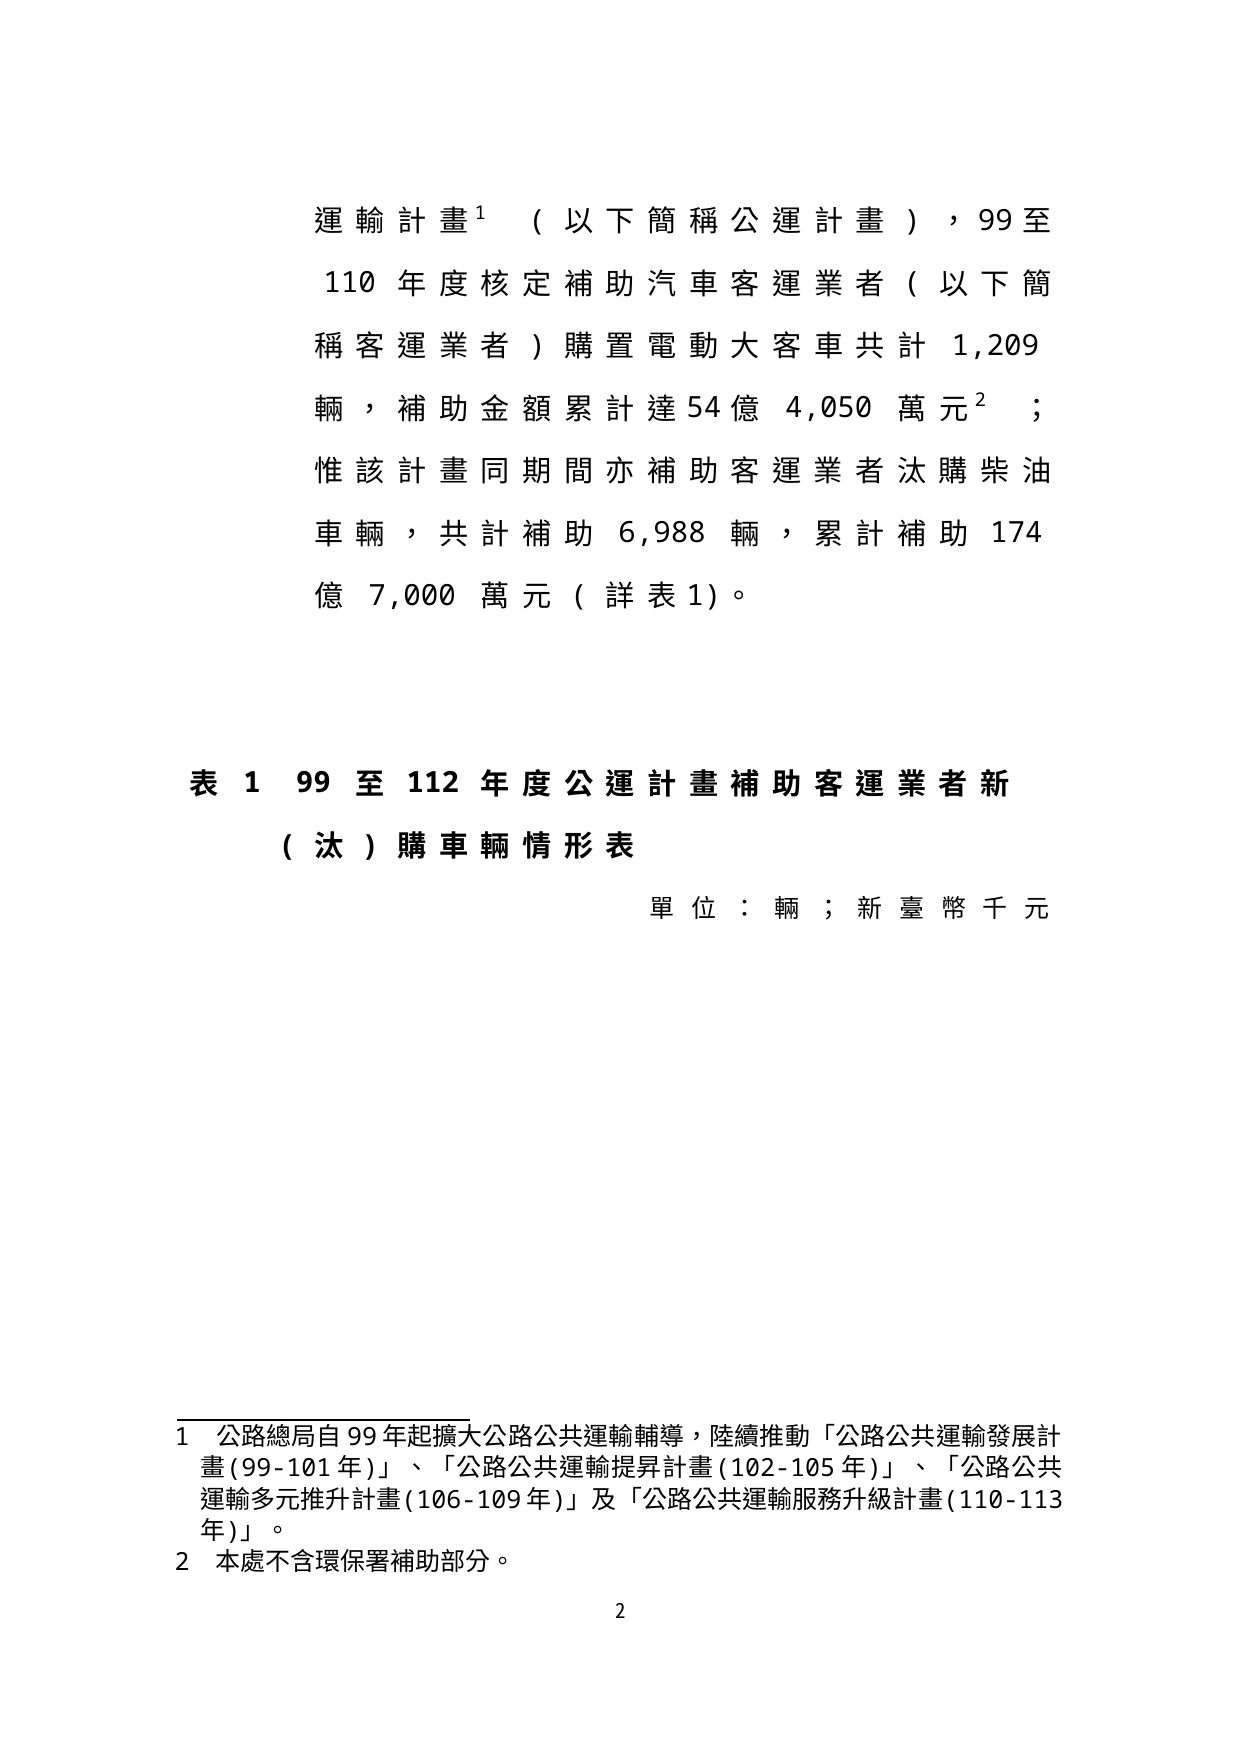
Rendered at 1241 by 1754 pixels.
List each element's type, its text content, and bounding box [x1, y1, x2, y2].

text 本處不含環保署補助部分。 [174, 1546, 1063, 1577]
text 公路總局自99年起擴大公路公共運輸輔導，陸續推動「公路公共運輸發展計畫(99-101年)」、「公路公共運輸提昇計畫(102-105年)」、「公路公共運輸多元推升計畫(106-109年)」及「公路公共運輸服務升級計畫(110-113年)」。 [174, 1421, 1063, 1546]
text 表1 99至112年度公運計畫補助客運業者新(汰)購車輛情形表 [175, 740, 1058, 865]
text 單位：輛；新臺幣千元 [183, 865, 1058, 927]
text 為推廣綠色運輸及減少空氣污染，政府推動2030年市區公車全面電動化之政策目標，公路總局於近年度辦理各期公路公共運輸計畫(以下簡稱公運計畫)，99至110年度核定補助汽車客運業者(以下簡稱客運業者)購置電動大客車共計1,209輛，補助金額累計達54億4,050萬元；惟該計畫同期間亦補助客運業者汰購柴油車輛，共計補助6,988輛，累計補助174億7,000萬元(詳表1)。 [271, 177, 1058, 615]
